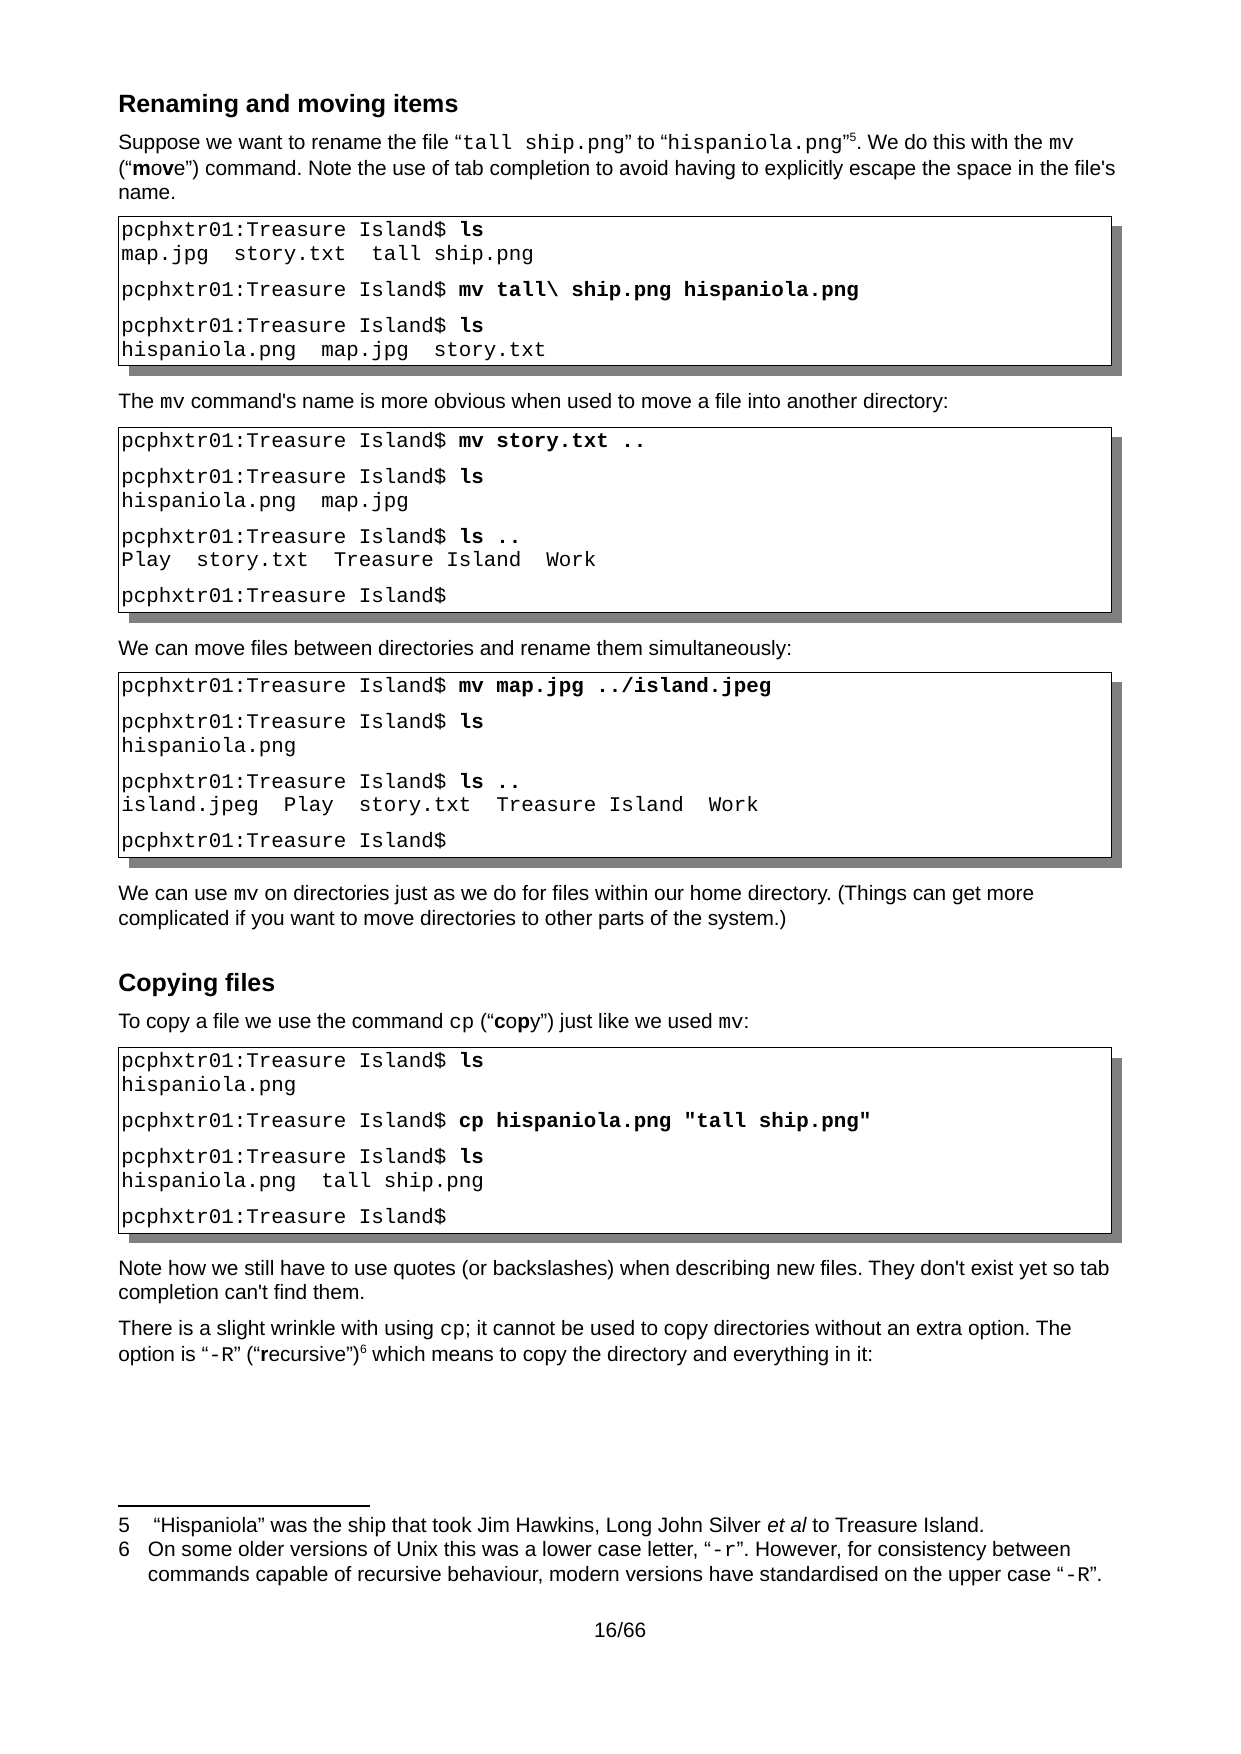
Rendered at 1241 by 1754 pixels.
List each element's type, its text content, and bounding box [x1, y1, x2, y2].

text pcphxtr01:Treasure Island$ mv story.txt .. [119, 428, 1111, 453]
text There is a slight wrinkle with using cp; it cannot be used to copy directories without an extra option. The option is “‑R” (“recursive”) which means to copy the directory and everything in it: [118, 1316, 1122, 1368]
text “Hispaniola” was the ship that took Jim Hawkins, Long John Silver et al to Treasure Island. [118, 1512, 1122, 1536]
text pcphxtr01:Treasure Island$ cp hispaniola.png "tall ship.png" [119, 1107, 1111, 1134]
subtitle Copying files [118, 968, 1122, 996]
text pcphxtr01:Treasure Island$ ls .. Play story.txt Treasure Island Work [119, 523, 1111, 573]
subtitle Renaming and moving items [118, 88, 1122, 117]
text pcphxtr01:Treasure Island$ [119, 827, 1111, 857]
text On some older versions of Unix this was a lower case letter, “‑r”. However, for consistency between commands capable of recursive behaviour, modern versions have standardised on the upper case “‑R”. [118, 1536, 1122, 1588]
text pcphxtr01:Treasure Island$ ls hispaniola.png tall ship.png [119, 1143, 1111, 1193]
text pcphxtr01:Treasure Island$ mv tall\ ship.png hispaniola.png [119, 276, 1111, 302]
text The mv command's name is more obvious when used to move a file into another directory: [118, 388, 1122, 414]
text We can move files between directories and rename them simultaneously: [118, 635, 1122, 659]
text pcphxtr01:Treasure Island$ ls map.jpg story.txt tall ship.png [119, 217, 1111, 266]
text pcphxtr01:Treasure Island$ ls hispaniola.png [119, 708, 1111, 758]
text pcphxtr01:Treasure Island$ ls hispaniola.png [119, 1048, 1111, 1097]
text pcphxtr01:Treasure Island$ [119, 1203, 1111, 1233]
text pcphxtr01:Treasure Island$ ls hispaniola.png map.jpg story.txt [119, 312, 1111, 365]
text pcphxtr01:Treasure Island$ ls hispaniola.png map.jpg [119, 463, 1111, 513]
text pcphxtr01:Treasure Island$ mv map.jpg ../island.jpeg [119, 673, 1111, 698]
text pcphxtr01:Treasure Island$ [119, 582, 1111, 612]
text To copy a file we use the command cp (“copy”) just like we used mv: [118, 1009, 1122, 1035]
text pcphxtr01:Treasure Island$ ls .. island.jpeg Play story.txt Treasure Island Work [119, 768, 1111, 818]
text Note how we still have to use quotes (or backslashes) when describing new files. They don't exist yet so tab completion can't find them. [118, 1256, 1122, 1304]
text We can use mv on directories just as we do for files within our home directory. (Things can get more complicated if you want to move directories to other parts of the system.) [118, 880, 1122, 930]
text Suppose we want to rename the file “tall ship.png” to “hispaniola.png”. We do this with the mv (“move”) command. Note the use of tab completion to avoid having to explicitly escape the space in the file's name. [118, 130, 1122, 203]
